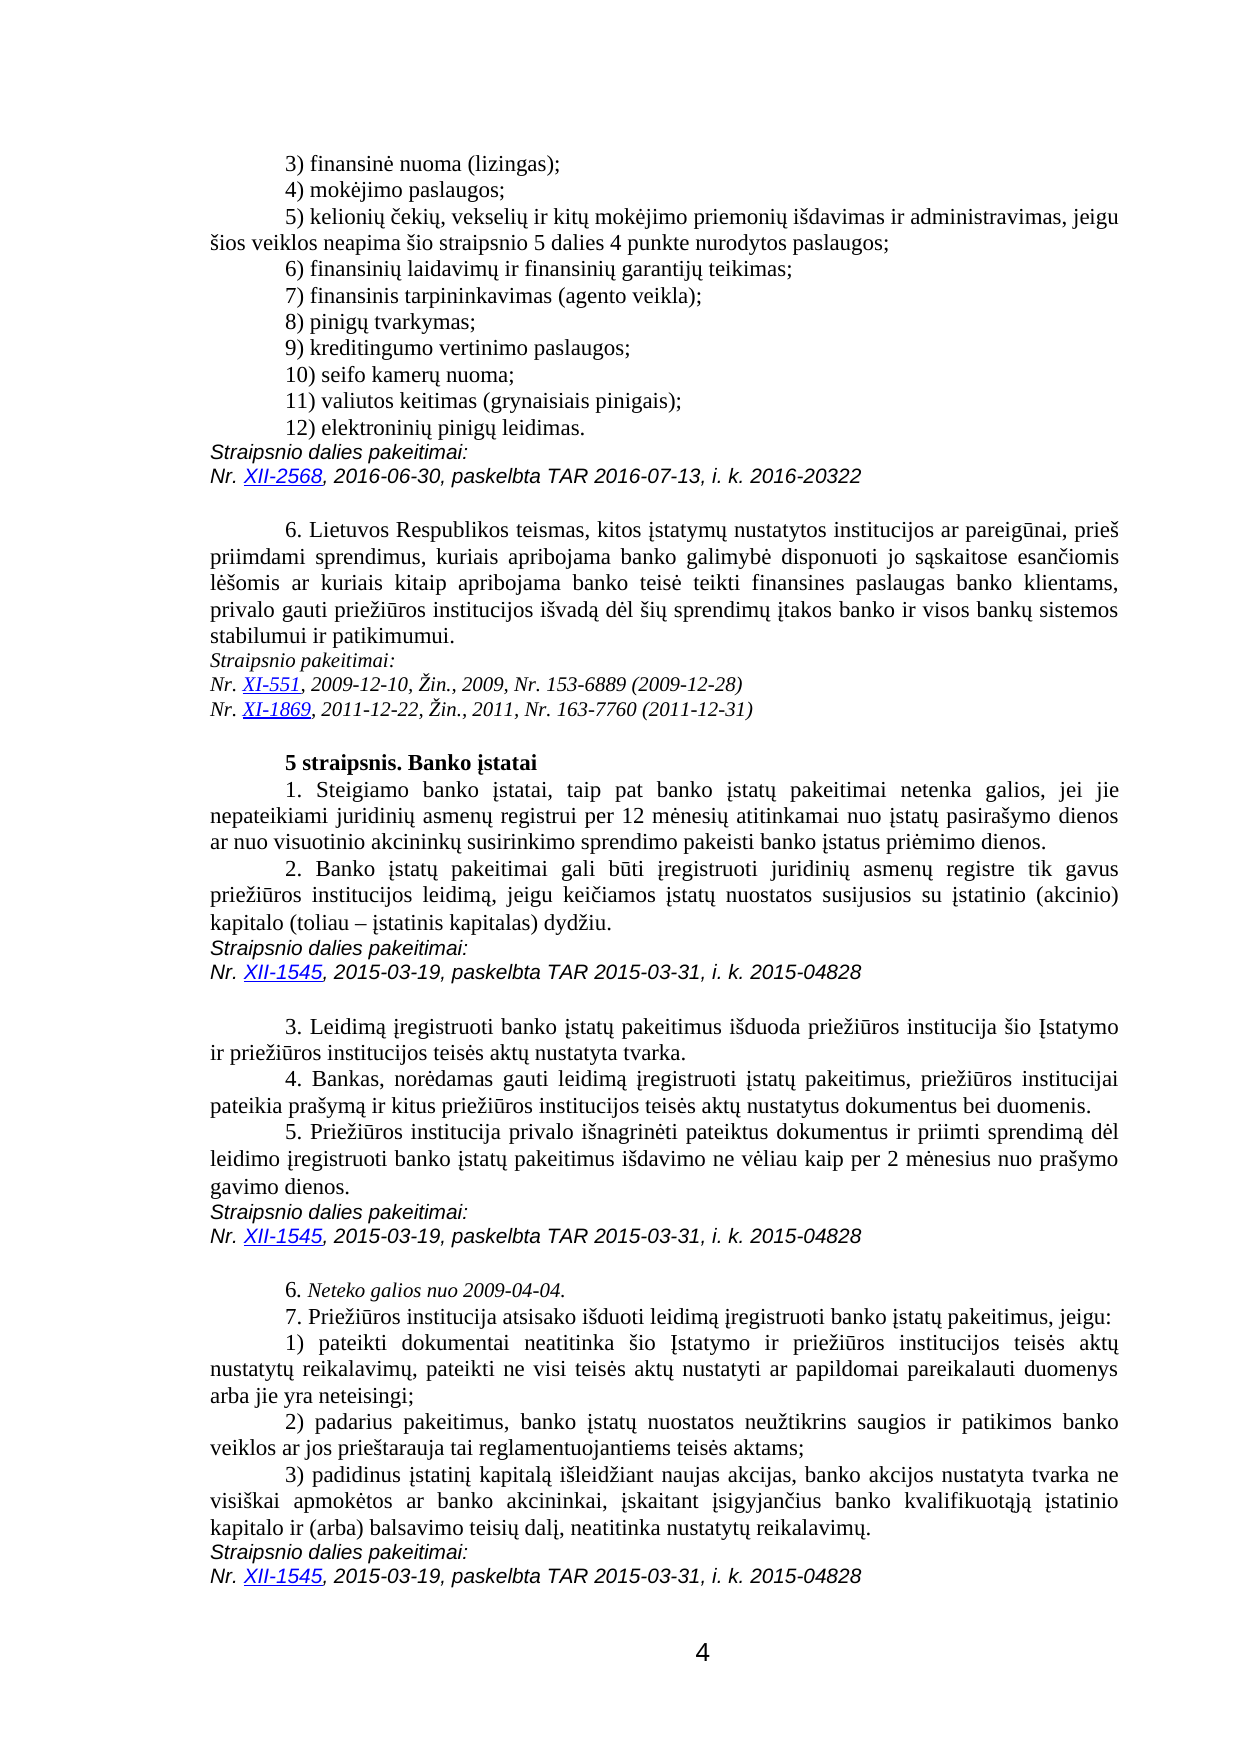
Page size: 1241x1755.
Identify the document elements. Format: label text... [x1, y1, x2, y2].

text 4) mokėjimo paslaugos; [210, 176, 1120, 203]
text 7. Priežiūros institucija atsisako išduoti leidimą įregistruoti banko įstatų pakeitimus, jeigu: [210, 1303, 1120, 1329]
text Nr. XII-1545, 2015-03-19, paskelbta TAR 2015-03-31, i. k. 2015-04828 [210, 960, 1120, 984]
text 3. Leidimą įregistruoti banko įstatų pakeitimus išduoda priežiūros institucija šio Įstatymo ir priežiūros institucijos teisės aktų nustatyta tvarka. [210, 1013, 1120, 1066]
text 2) padarius pakeitimus, banko įstatų nuostatos neužtikrins saugios ir patikimos banko veiklos ar jos prieštarauja tai reglamentuojantiems teisės aktams; [210, 1408, 1120, 1461]
text 6. Lietuvos Respublikos teismas, kitos įstatymų nustatytos institucijos ar pareigūnai, prieš priimdami sprendimus, kuriais apribojama banko galimybė disponuoti jo sąskaitose esančiomis lėšomis ar kuriais kitaip apribojama banko teisė teikti finansines paslaugas banko klientams, privalo gauti priežiūros institucijos išvadą dėl šių sprendimų įtakos banko ir visos bankų sistemos stabilumui ir patikimumui. [210, 517, 1120, 648]
text 8) pinigų tvarkymas; [210, 308, 1120, 334]
text Straipsnio pakeitimai: [210, 648, 1120, 672]
text 11) valiutos keitimas (grynaisiais pinigais); [210, 387, 1120, 413]
text 5. Priežiūros institucija privalo išnagrinėti pateiktus dokumentus ir priimti sprendimą dėl leidimo įregistruoti banko įstatų pakeitimus išdavimo ne vėliau kaip per 2 mėnesius nuo prašymo gavimo dienos. [210, 1118, 1120, 1200]
text 5 straipsnis. Banko įstatai [210, 749, 1120, 776]
text 7) finansinis tarpininkavimas (agento veikla); [210, 282, 1120, 308]
text 6) finansinių laidavimų ir finansinių garantijų teikimas; [210, 255, 1120, 282]
text 4. Bankas, norėdamas gauti leidimą įregistruoti įstatų pakeitimus, priežiūros institucijai pateikia prašymą ir kitus priežiūros institucijos teisės aktų nustatytus dokumentus bei duomenis. [210, 1066, 1120, 1118]
text 1. Steigiamo banko įstatai, taip pat banko įstatų pakeitimai netenka galios, jei jie nepateikiami juridinių asmenų registrui per 12 mėnesių atitinkamai nuo įstatų pasirašymo dienos ar nuo visuotinio akcininkų susirinkimo sprendimo pakeisti banko įstatus priėmimo dienos. [210, 776, 1120, 855]
text 3) padidinus įstatinį kapitalą išleidžiant naujas akcijas, banko akcijos nustatyta tvarka ne visiškai apmokėtos ar banko akcininkai, įskaitant įsigyjančius banko kvalifikuotąją įstatinio kapitalo ir (arba) balsavimo teisių dalį, neatitinka nustatytų reikalavimų. [210, 1461, 1120, 1540]
text Straipsnio dalies pakeitimai: [210, 440, 1120, 464]
text 10) seifo kamerų nuoma; [210, 361, 1120, 387]
text Straipsnio dalies pakeitimai: [210, 936, 1120, 960]
text 2. Banko įstatų pakeitimai gali būti įregistruoti juridinių asmenų registre tik gavus priežiūros institucijos leidimą, jeigu keičiamos įstatų nuostatos susijusios su įstatinio (akcinio) kapitalo (toliau – įstatinis kapitalas) dydžiu. [210, 855, 1120, 936]
text Nr. XI-1869, 2011-12-22, Žin., 2011, Nr. 163-7760 (2011-12-31) [210, 696, 1120, 721]
text Nr. XI-551, 2009-12-10, Žin., 2009, Nr. 153-6889 (2009-12-28) [210, 672, 1120, 696]
text Nr. XII-1545, 2015-03-19, paskelbta TAR 2015-03-31, i. k. 2015-04828 [210, 1564, 1120, 1588]
text Straipsnio dalies pakeitimai: [210, 1540, 1120, 1564]
text 1) pateikti dokumentai neatitinka šio Įstatymo ir priežiūros institucijos teisės aktų nustatytų reikalavimų, pateikti ne visi teisės aktų nustatyti ar papildomai pareikalauti duomenys arba jie yra neteisingi; [210, 1329, 1120, 1408]
text 12) elektroninių pinigų leidimas. [210, 413, 1120, 440]
text 5) kelionių čekių, vekselių ir kitų mokėjimo priemonių išdavimas ir administravimas, jeigu šios veiklos neapima šio straipsnio 5 dalies 4 punkte nurodytos paslaugos; [210, 203, 1120, 255]
text Nr. XII-1545, 2015-03-19, paskelbta TAR 2015-03-31, i. k. 2015-04828 [210, 1224, 1120, 1248]
text Straipsnio dalies pakeitimai: [210, 1200, 1120, 1224]
text 9) kreditingumo vertinimo paslaugos; [210, 334, 1120, 361]
text 6. Neteko galios nuo 2009-04-04. [210, 1276, 1120, 1303]
text 3) finansinė nuoma (lizingas); [210, 150, 1120, 176]
text Nr. XII-2568, 2016-06-30, paskelbta TAR 2016-07-13, i. k. 2016-20322 [210, 464, 1120, 488]
